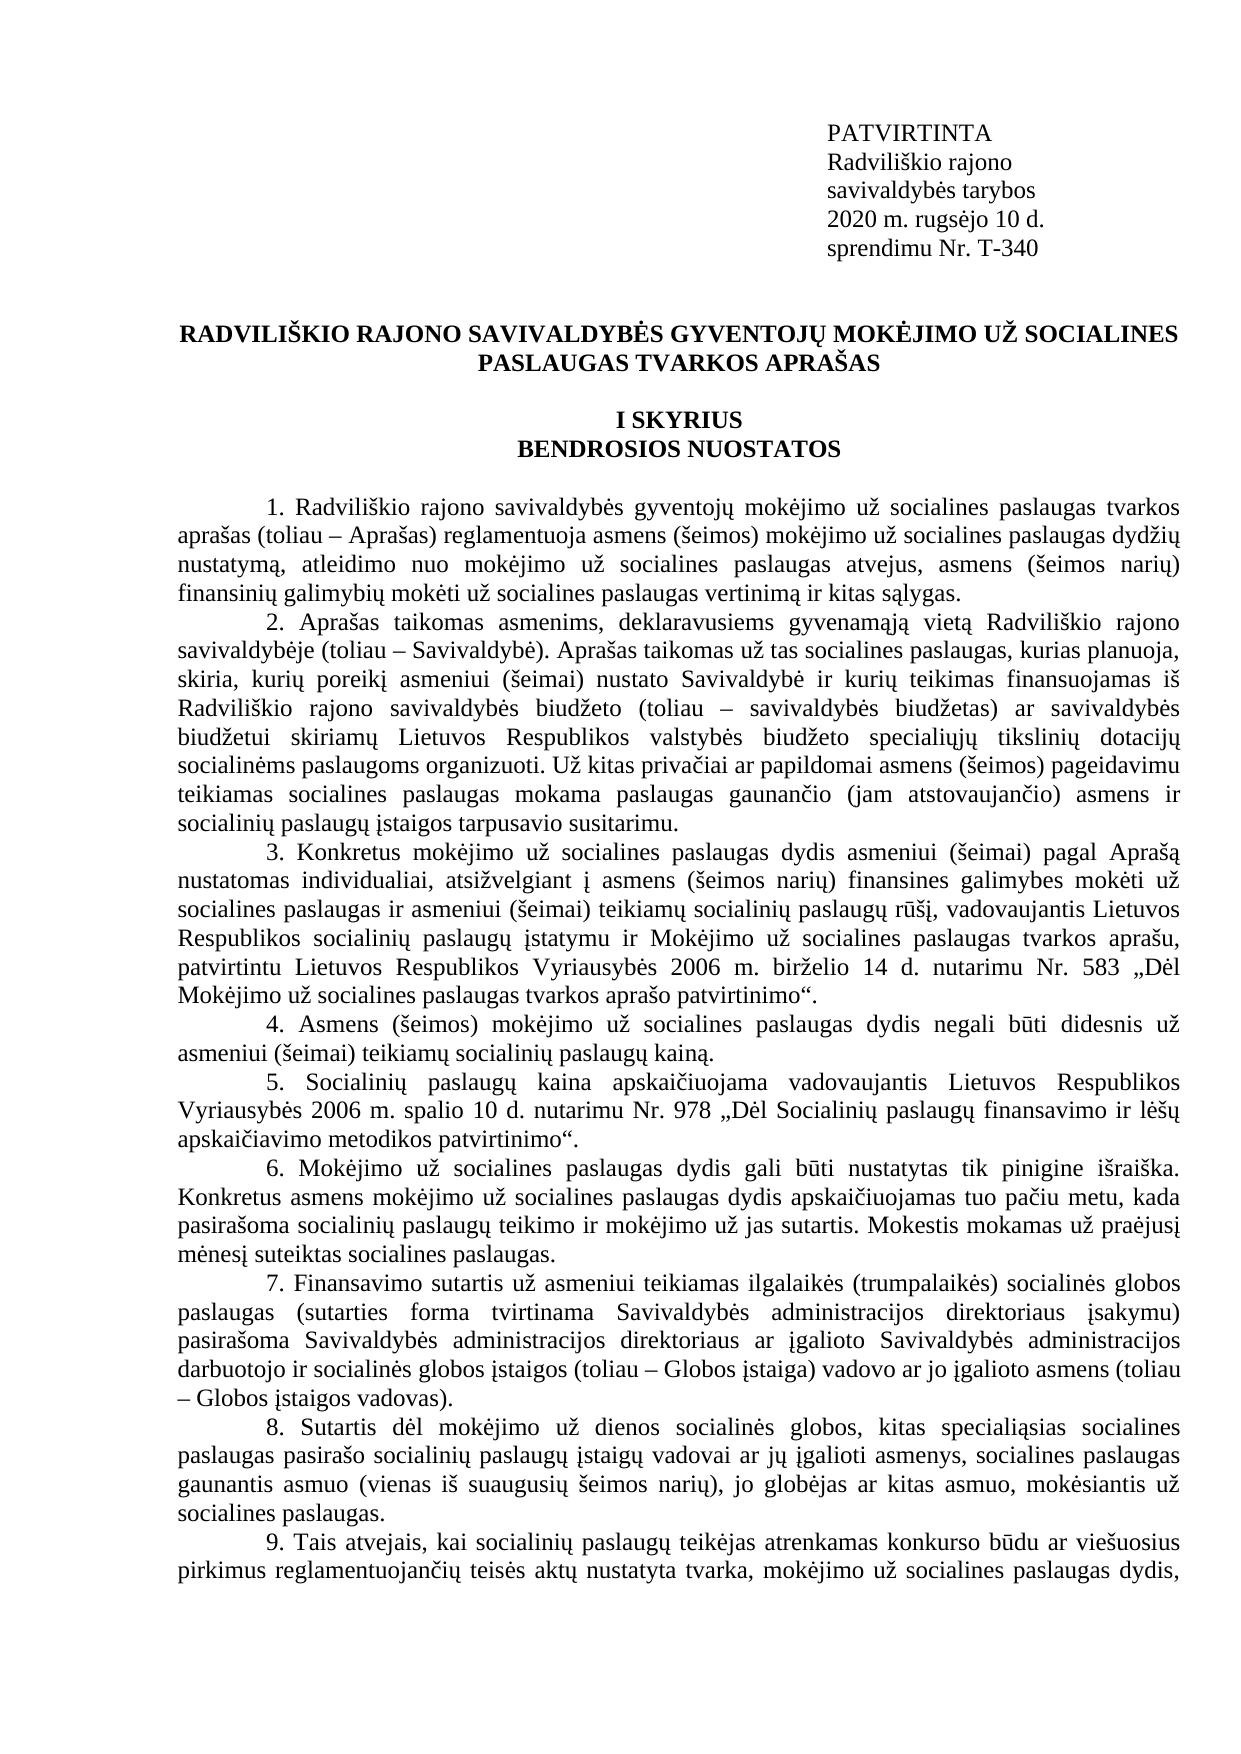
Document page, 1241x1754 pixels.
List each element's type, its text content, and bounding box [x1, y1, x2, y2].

text 1. Radviliškio rajono savivaldybės gyventojų mokėjimo už socialines paslaugas tvarkos aprašas (toliau – Aprašas) reglamentuoja asmens (šeimos) mokėjimo už socialines paslaugas dydžių nustatymą, atleidimo nuo mokėjimo už socialines paslaugas atvejus, asmens (šeimos narių) finansinių galimybių mokėti už socialines paslaugas vertinimą ir kitas sąlygas. [177, 492, 1181, 607]
text 3. Konkretus mokėjimo už socialines paslaugas dydis asmeniui (šeimai) pagal Aprašą nustatomas individualiai, atsižvelgiant į asmens (šeimos narių) finansines galimybes mokėti už socialines paslaugas ir asmeniui (šeimai) teikiamų socialinių paslaugų rūšį, vadovaujantis Lietuvos Respublikos socialinių paslaugų įstatymu ir Mokėjimo už socialines paslaugas tvarkos aprašu, patvirtintu Lietuvos Respublikos Vyriausybės 2006 m. birželio 14 d. nutarimu Nr. 583 „Dėl Mokėjimo už socialines paslaugas tvarkos aprašo patvirtinimo“. [177, 837, 1181, 1009]
text 2. Aprašas taikomas asmenims, deklaravusiems gyvenamąją vietą Radviliškio rajono savivaldybėje (toliau – Savivaldybė). Aprašas taikomas už tas socialines paslaugas, kurias planuoja, skiria, kurių poreikį asmeniui (šeimai) nustato Savivaldybė ir kurių teikimas finansuojamas iš Radviliškio rajono savivaldybės biudžeto (toliau – savivaldybės biudžetas) ar savivaldybės biudžetui skiriamų Lietuvos Respublikos valstybės biudžeto specialiųjų tikslinių dotacijų socialinėms paslaugoms organizuoti. Už kitas privačiai ar papildomai asmens (šeimos) pageidavimu teikiamas socialines paslaugas mokama paslaugas gaunančio (jam atstovaujančio) asmens ir socialinių paslaugų įstaigos tarpusavio susitarimu. [177, 607, 1181, 837]
text RADVILIŠKIO RAJONO SAVIVALDYBĖS GYVENTOJŲ mokėjimo už socialines paslaugas tvarkos aprašas [177, 319, 1181, 377]
text I SKYRIUS [177, 406, 1181, 434]
text 2020 m. rugsėjo 10 d. [827, 204, 1181, 233]
text 5. Socialinių paslaugų kaina apskaičiuojama vadovaujantis Lietuvos Respublikos Vyriausybės 2006 m. spalio 10 d. nutarimu Nr. 978 „Dėl Socialinių paslaugų finansavimo ir lėšų apskaičiavimo metodikos patvirtinimo“. [177, 1067, 1181, 1153]
text 6. Mokėjimo už socialines paslaugas dydis gali būti nustatytas tik pinigine išraiška. Konkretus asmens mokėjimo už socialines paslaugas dydis apskaičiuojamas tuo pačiu metu, kada pasirašoma socialinių paslaugų teikimo ir mokėjimo už jas sutartis. Mokestis mokamas už praėjusį mėnesį suteiktas socialines paslaugas. [177, 1153, 1181, 1268]
text 4. Asmens (šeimos) mokėjimo už socialines paslaugas dydis negali būti didesnis už asmeniui (šeimai) teikiamų socialinių paslaugų kainą. [177, 1009, 1181, 1067]
text sprendimu Nr. T-340 [827, 233, 1181, 262]
text Radviliškio rajono [827, 147, 1181, 176]
text BENDROSIOS NUOSTATOS [177, 434, 1181, 463]
text 7. Finansavimo sutartis už asmeniui teikiamas ilgalaikės (trumpalaikės) socialinės globos paslaugas (sutarties forma tvirtinama Savivaldybės administracijos direktoriaus įsakymu) pasirašoma Savivaldybės administracijos direktoriaus ar įgalioto Savivaldybės administracijos darbuotojo ir socialinės globos įstaigos (toliau – Globos įstaiga) vadovo ar jo įgalioto asmens (toliau – Globos įstaigos vadovas). [177, 1268, 1181, 1412]
text Patvirtinta [827, 118, 1181, 147]
text 8. Sutartis dėl mokėjimo už dienos socialinės globos, kitas specialiąsias socialines paslaugas pasirašo socialinių paslaugų įstaigų vadovai ar jų įgalioti asmenys, socialines paslaugas gaunantis asmuo (vienas iš suaugusių šeimos narių), jo globėjas ar kitas asmuo, mokėsiantis už socialines paslaugas. [177, 1412, 1181, 1527]
text savivaldybės tarybos [827, 176, 1181, 204]
text 9. Tais atvejais, kai socialinių paslaugų teikėjas atrenkamas konkurso būdu ar viešuosius pirkimus reglamentuojančių teisės aktų nustatyta tvarka, mokėjimo už socialines paslaugas dydis, [177, 1527, 1181, 1584]
